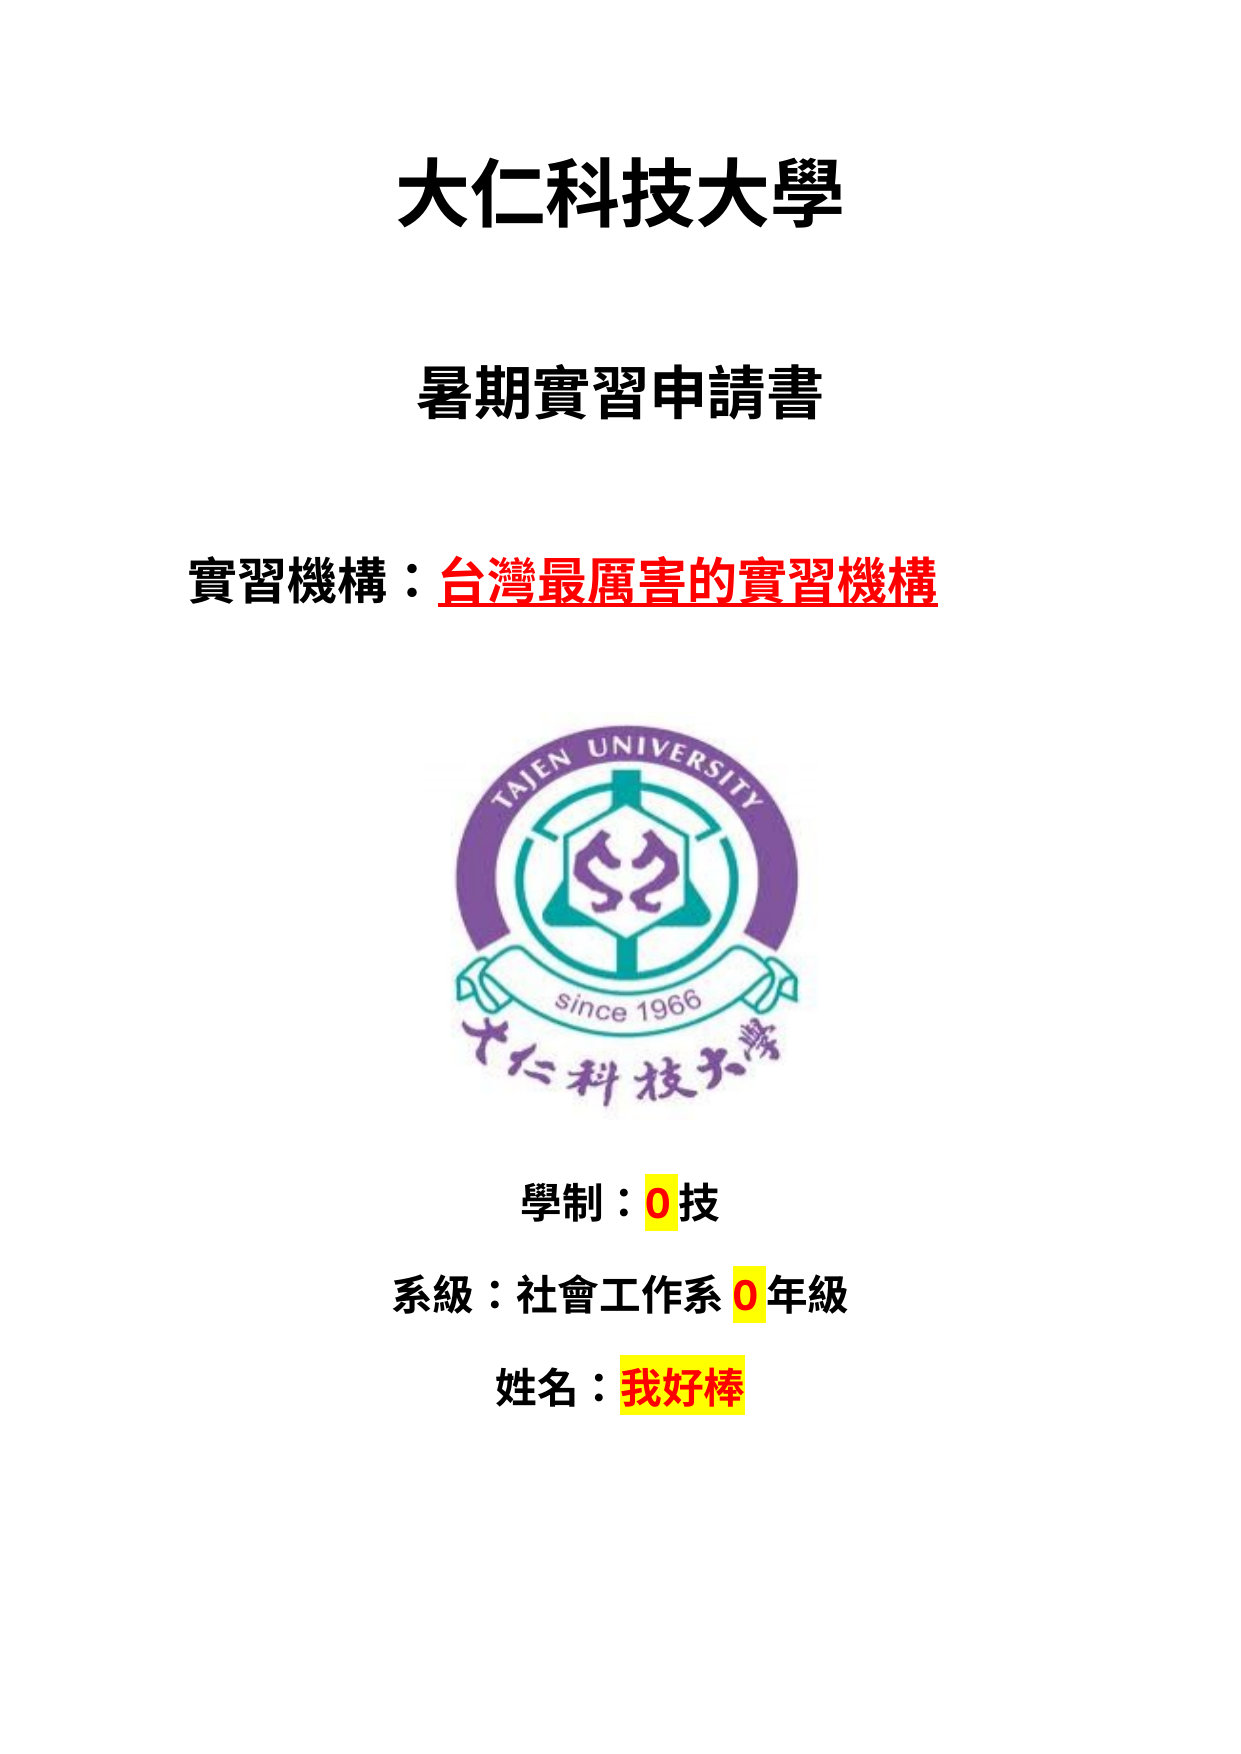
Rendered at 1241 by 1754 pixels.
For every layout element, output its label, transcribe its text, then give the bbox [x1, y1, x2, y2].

text 暑期實習申請書 [187, 316, 1053, 441]
text 姓名：我好棒 [187, 1343, 1053, 1406]
text 學制：O技 [187, 1159, 1053, 1221]
text 系級：社會工作系O年級 [187, 1251, 1053, 1314]
text 實習機構：台灣最厲害的實習機構 [187, 504, 1053, 629]
text 大仁科技大學 [187, 119, 1053, 244]
